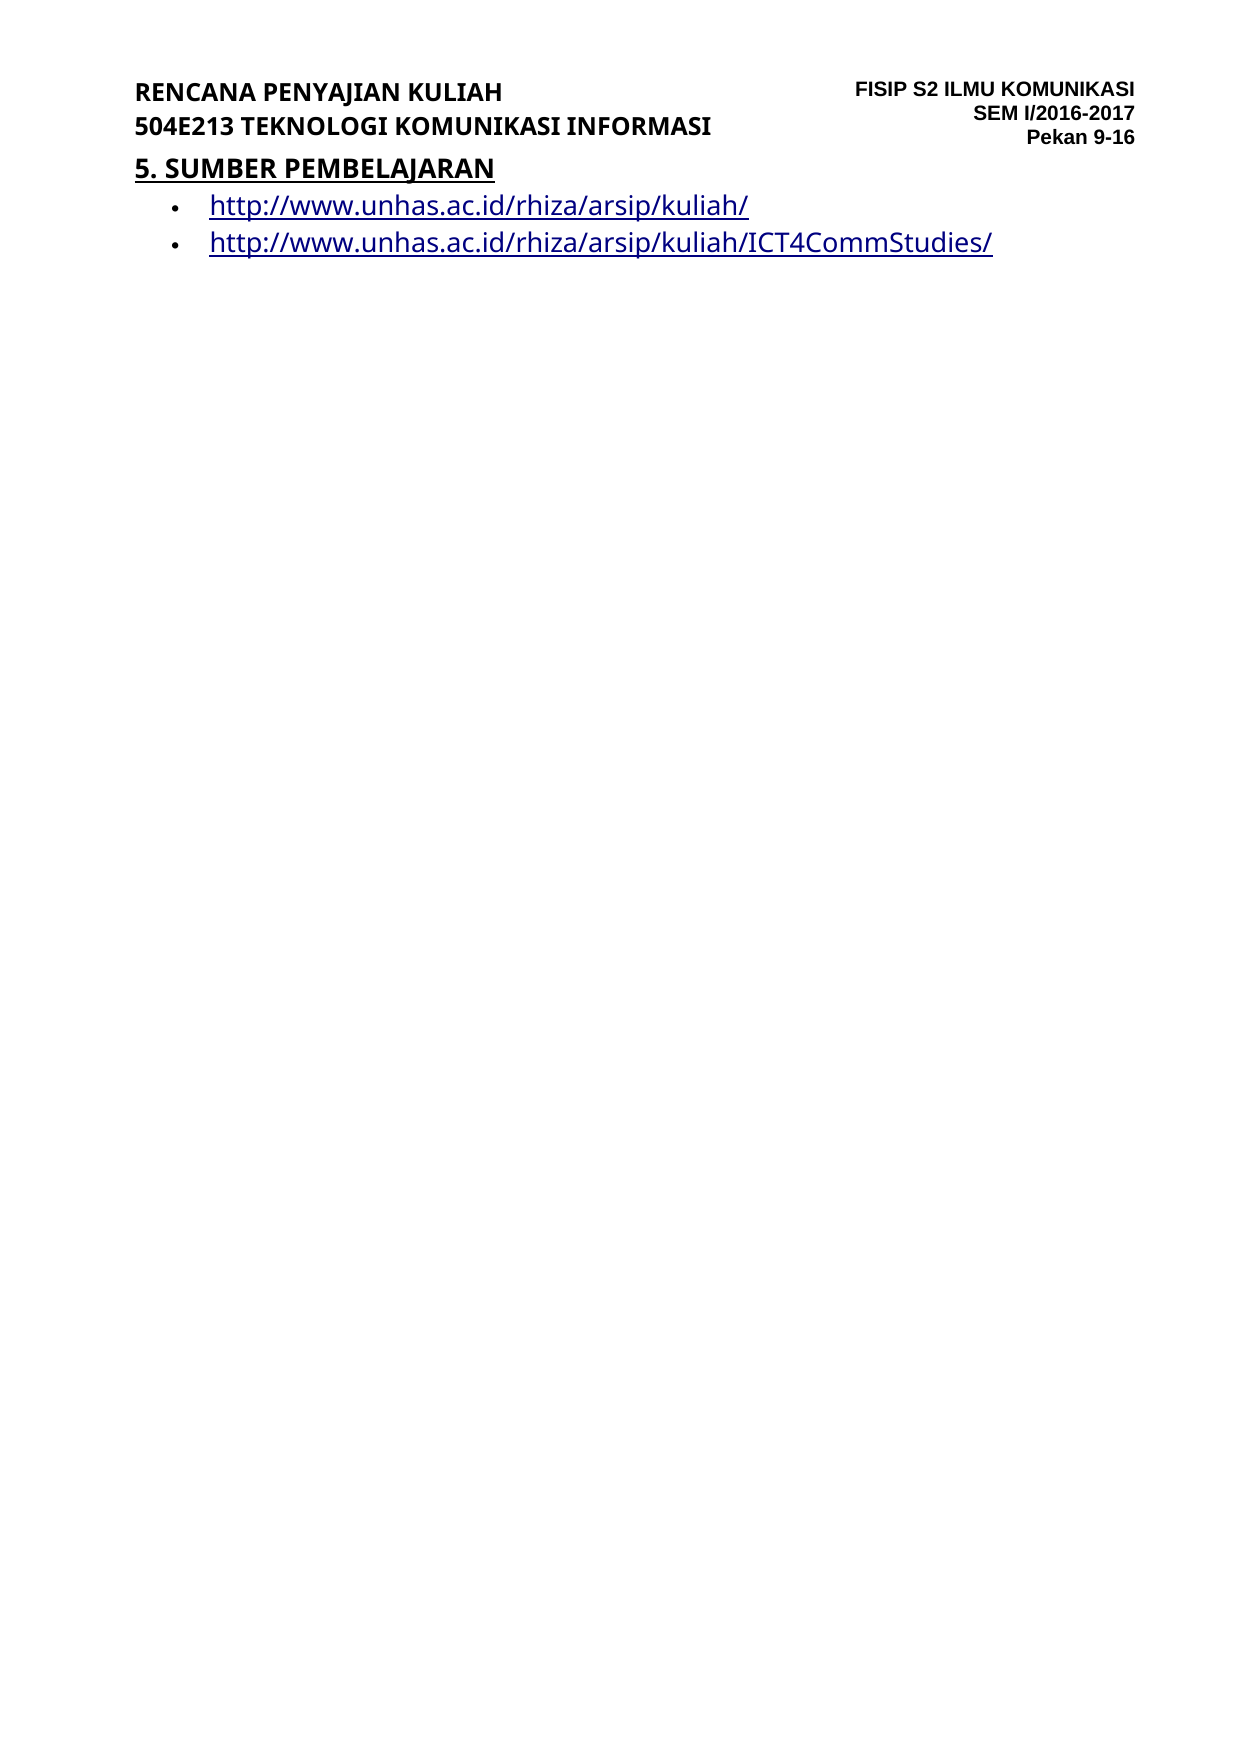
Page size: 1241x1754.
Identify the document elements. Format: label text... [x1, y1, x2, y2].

list http://www.unhas.ac.id/rhiza/arsip/kuliah/ [172, 187, 1134, 224]
list http://www.unhas.ac.id/rhiza/arsip/kuliah/ICT4CommStudies/ [172, 224, 1134, 261]
text 5. SUMBER PEMBELAJARAN [134, 150, 1134, 187]
